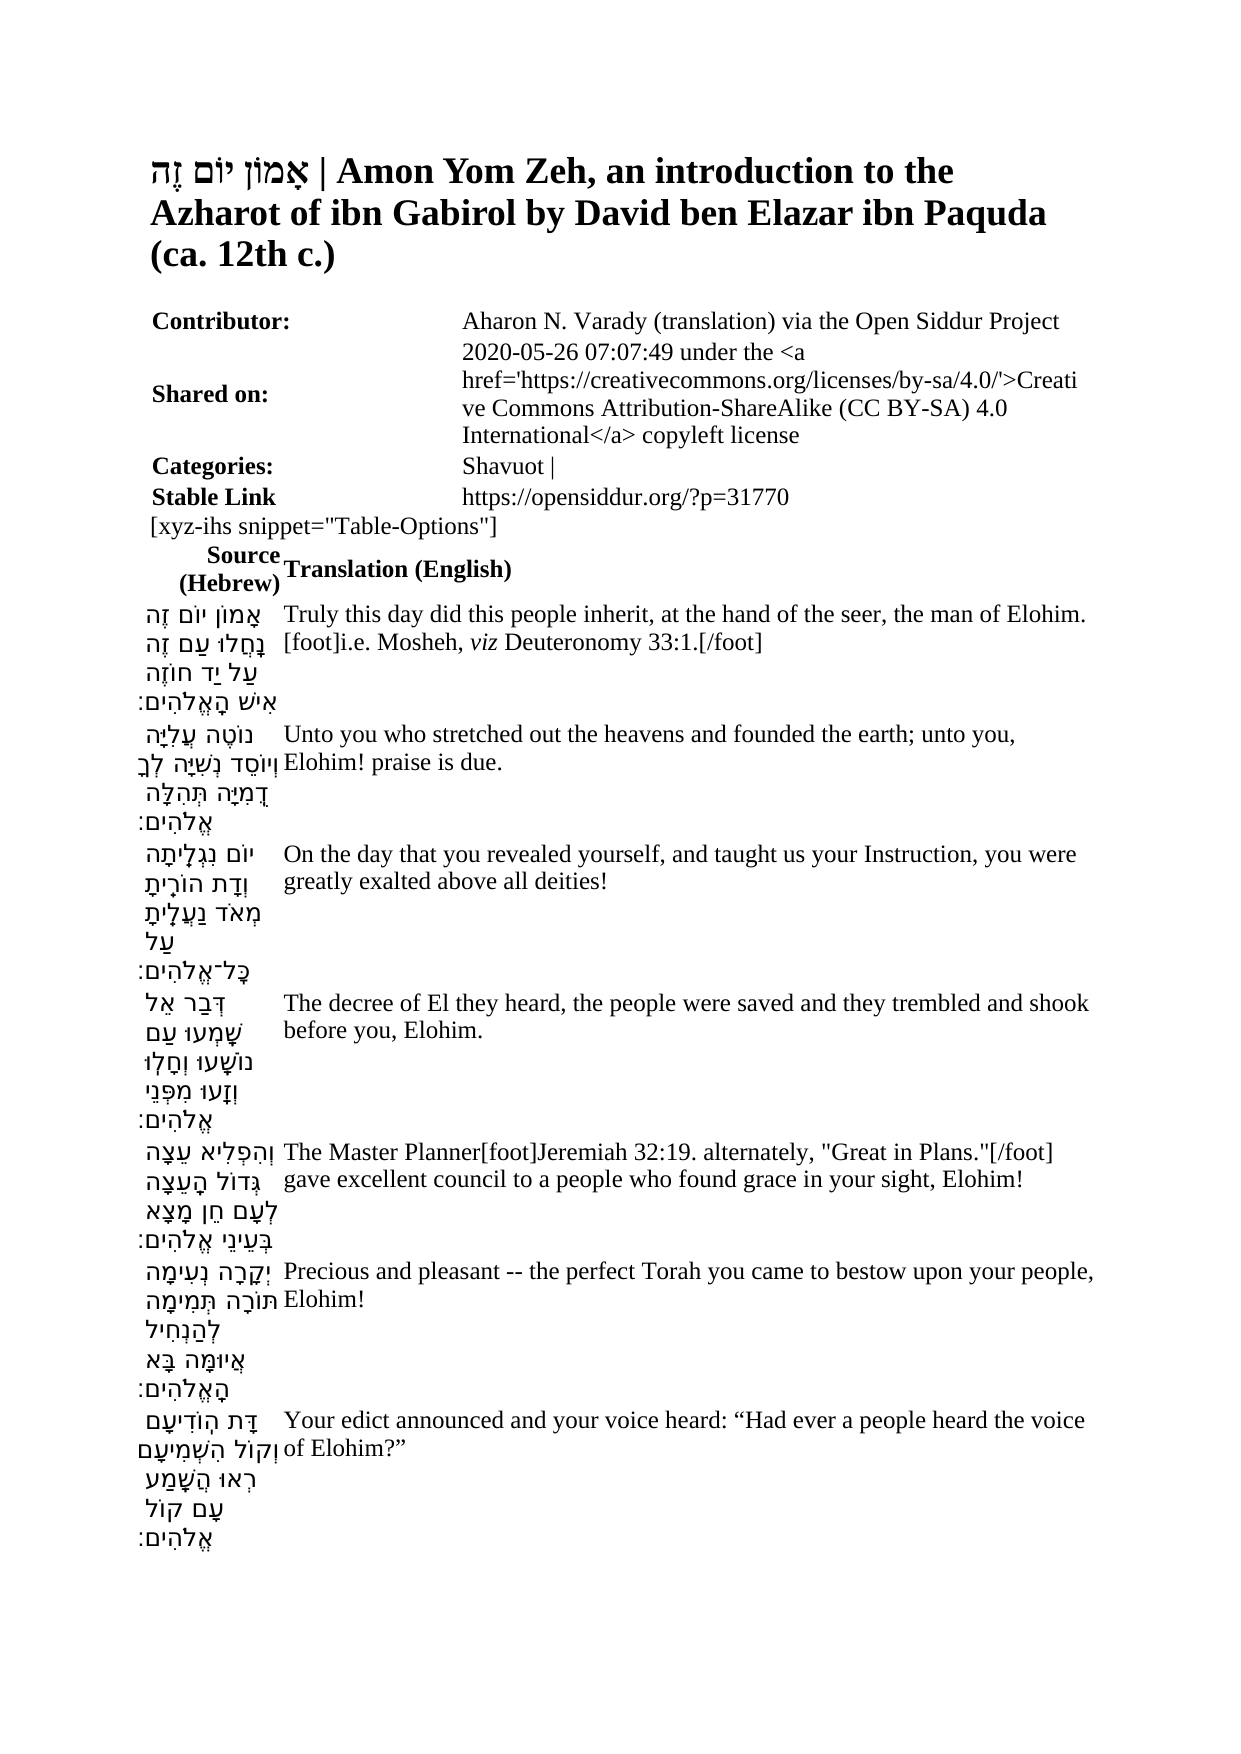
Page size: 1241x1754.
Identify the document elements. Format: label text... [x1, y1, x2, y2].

table_cell Precious and pleasant -- the perfect Torah you came to bestow upon your people, Elohim! [282, 1256, 1105, 1405]
table_cell The Master Planner[foot]Jeremiah 32:19. alternately, "Great in Plans."[/foot] gave excellent council to a people who found grace in your sight, Elohim! [282, 1136, 1105, 1256]
table_cell On the day that you revealed yourself, and taught us your Instruction, you were greatly exalted above all deities! [282, 838, 1105, 987]
table_cell וְהִפְלִיא עֵצָה גְּדוֹל הָֽעֵצָה לְעָם חֵן מָצָא בְּעֵינֵי אֱלֹהִים׃ [135, 1136, 282, 1256]
table_cell אָמוֹן יוֹם זֶה נָֽחֲלוּ עַם זֶה עַל יַד חוֹזֶה אִישׁ הָֽאֱלֹהִים׃ [135, 599, 282, 718]
table_cell Shared on: [150, 337, 460, 451]
table_cell Stable Link [150, 481, 460, 512]
table_cell Unto you who stretched out the heavens and founded the earth; unto you, Elohim! praise is due. [282, 718, 1105, 838]
table_cell Your edict announced and your voice heard: “Had ever a people heard the voice of Elohim?” [282, 1405, 1105, 1554]
table_cell The decree of El they heard, the people were saved and they trembled and shook before you, Elohim. [282, 987, 1105, 1136]
table_cell 2020-05-26 07:07:49 under the <a href='https://creativecommons.org/licenses/by-sa/4.0/'>Creative Commons Attribution-ShareAlike (CC BY-SA) 4.0 International</a> copyleft license [460, 337, 1090, 451]
table_cell Truly this day did this people inherit, at the hand of the seer, the man of Elohim.[foot]i.e. Mosheh, viz Deuteronomy 33:1.[/foot] [282, 599, 1105, 718]
table_cell יְקָרָה נְעִימָה תּוֹרָה תְּמִימָה לְהַנְחִיל אֲיוּמָּה בָּא הָֽאֱלֹהִים׃ [135, 1256, 282, 1405]
table_header Translation (English) [282, 540, 1105, 598]
table_cell דָּת הֽוֹדִיעָם וְקוֹל הִשְׁמִיעָם רְאוּ הֲשָֽׁמַע עָם קוֹל אֱלֹהִים׃ [135, 1405, 282, 1554]
table_cell https://opensiddur.org/?p=31770 [460, 481, 1090, 512]
table_cell Shavuot | [460, 451, 1090, 481]
table_header Source (Hebrew) [135, 540, 282, 598]
table_cell יוֹם נִגְלֵֽיתָה וְדָת הוֹרֵֽיתָ מְאֹד נַעֲלֵֽיתָ עַל כׇּל־אֱלֹהִים׃ [135, 838, 282, 987]
table_cell דְּבַר אֵל שָֽׁמְעוּ עַם נוֹשָֽׁעוּ וְחָלֽוּ וְזָֽעוּ מִפְּנֵי אֱלֹהִים׃ [135, 987, 282, 1136]
subtitle אָמוֹן יוֹם זֶה | Amon Yom Zeh, an introduction to the Azharot of ibn Gabirol by David ben Elazar ibn Paquda (ca. 12th c.) [150, 150, 1090, 275]
table_cell Categories: [150, 451, 460, 481]
text [xyz-ihs snippet="Table-Options"] [150, 512, 1090, 540]
table_cell נוֹטֶה עֲלִיָּה וְיוֹסֵד נְשִׁיָּה לְךָ דֻֽמִיָּה תְּהִלָּה אֱלֹהִים׃ [135, 718, 282, 838]
table_header Contributor: [150, 306, 460, 337]
table_header Aharon N. Varady (translation) via the Open Siddur Project [460, 306, 1090, 337]
